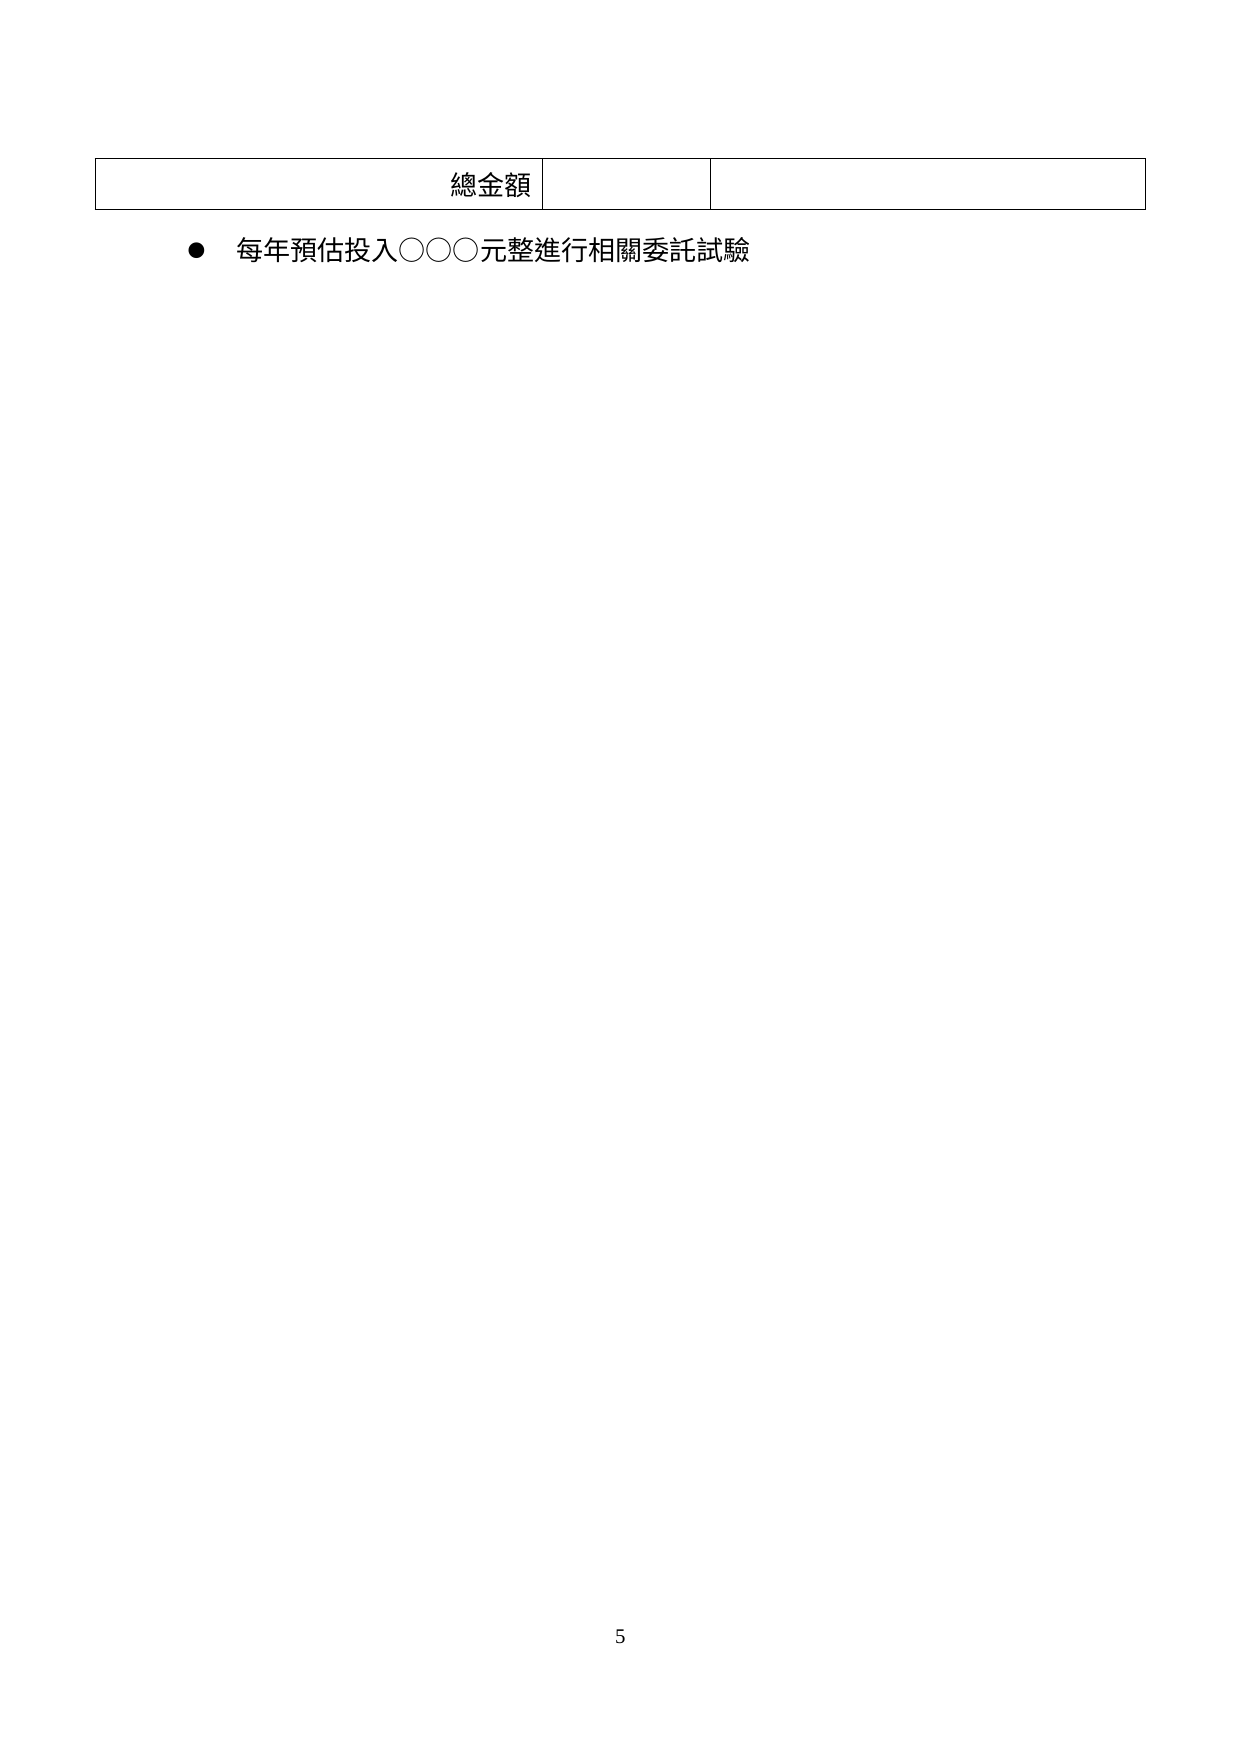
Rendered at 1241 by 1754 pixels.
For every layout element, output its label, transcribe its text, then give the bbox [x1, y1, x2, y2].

table_cell 總金額 [96, 159, 542, 209]
list 每年預估投入○○○元整進行相關委託試驗 [186, 229, 1134, 268]
table_cell [543, 159, 710, 209]
table_cell [711, 159, 1145, 209]
